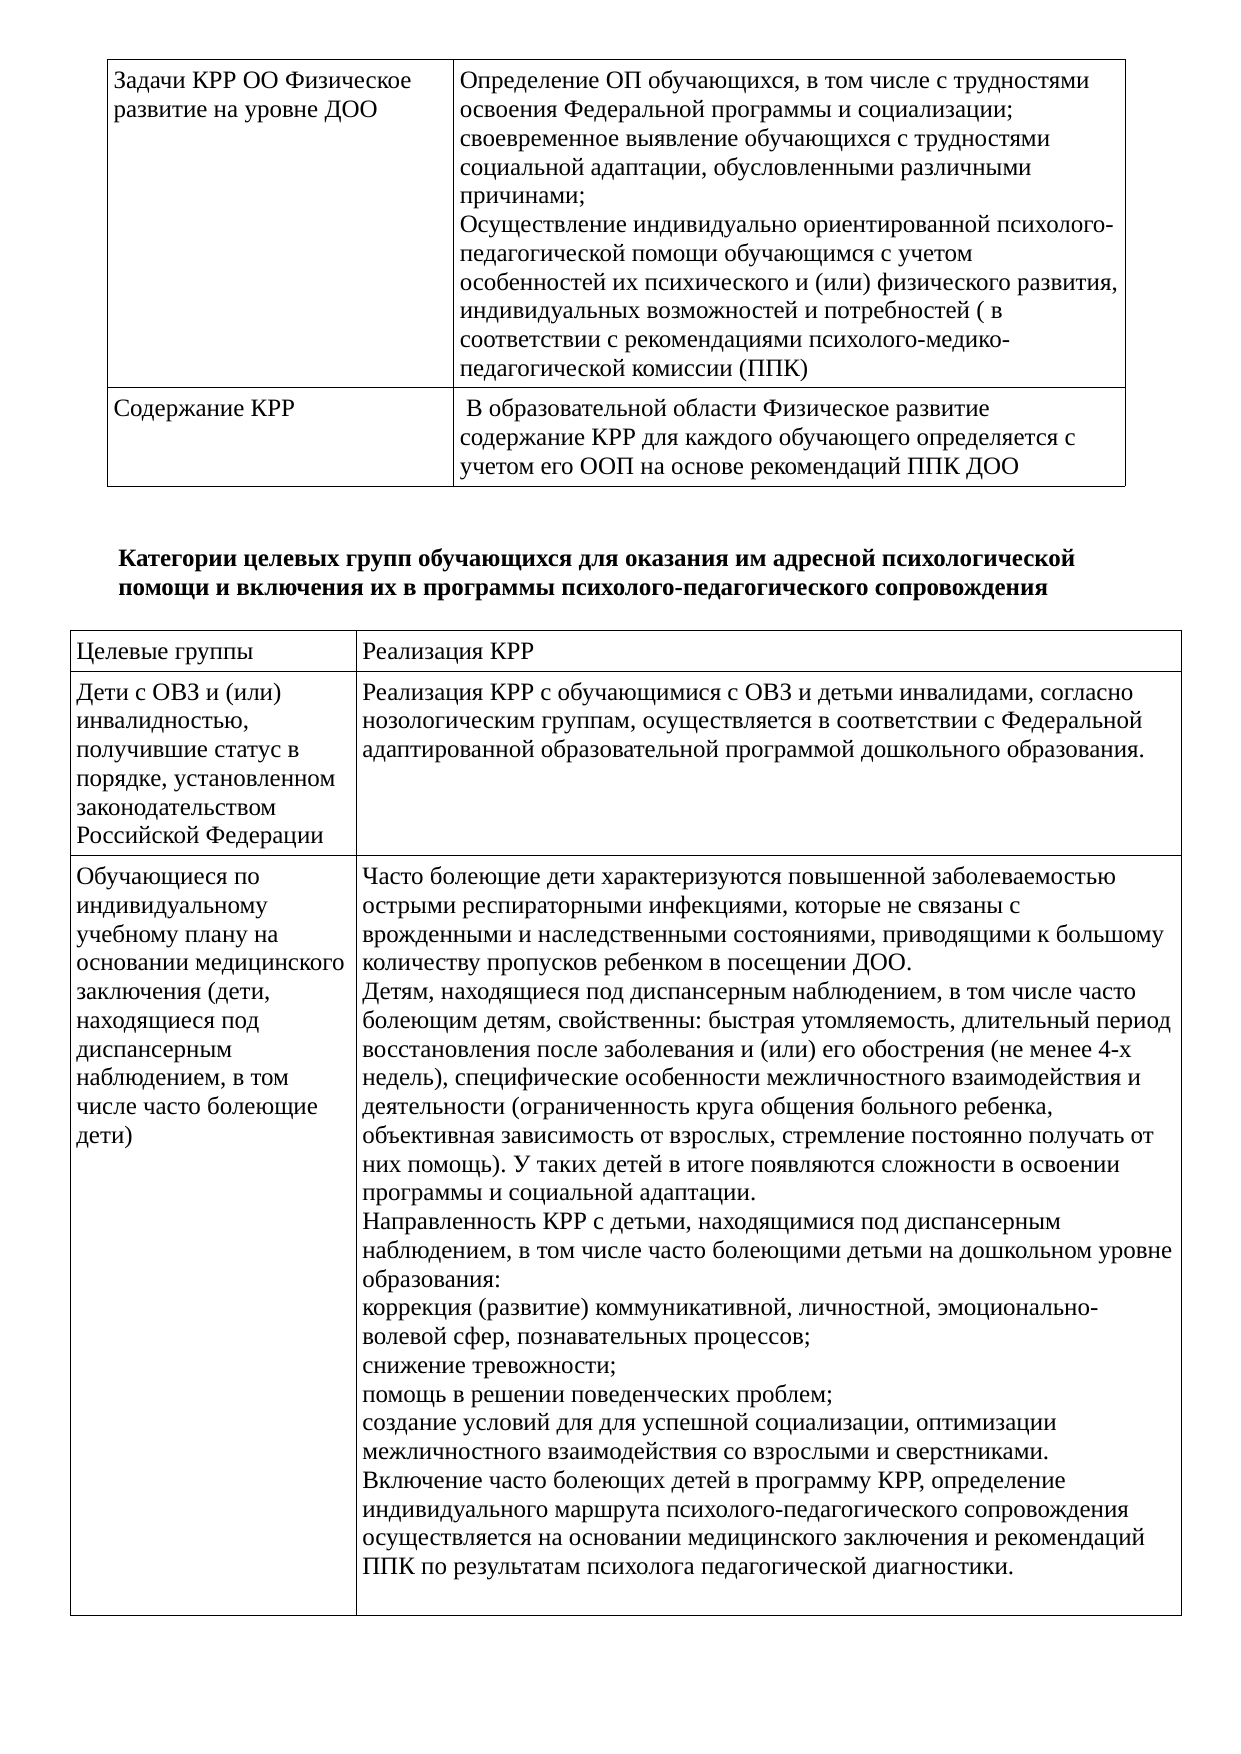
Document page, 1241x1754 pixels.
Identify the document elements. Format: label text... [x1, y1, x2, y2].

table_cell Дети с ОВЗ и (или) инвалидностью, получившие статус в порядке, установленном законодательством Российской Федерации [71, 672, 356, 855]
table_cell Часто болеющие дети характеризуются повышенной заболеваемостью острыми респираторными инфекциями, которые не связаны с врожденными и наследственными состояниями, приводящими к большому количеству пропусков ребенком в посещении ДОО. Детям, находящиеся под диспансерным наблюдением, в том числе часто болеющим детям, свойственны: быстрая утомляемость, длительный период восстановления после заболевания и (или) его обострения (не менее 4-х недель), специфические особенности межличностного взаимодействия и деятельности (ограниченность круга общения больного ребенка, объективная зависимость от взрослых, стремление постоянно получать от них помощь). У таких детей в итоге появляются сложности в освоении программы и социальной адаптации. Направленность КРР с детьми, находящимися под диспансерным наблюдением, в том числе часто болеющими детьми на дошкольном уровне образования: коррекция (развитие) коммуникативной, личностной, эмоционально-волевой сфер, познавательных процессов; снижение тревожности; помощь в решении поведенческих проблем; создание условий для для успешной социализации, оптимизации межличностного взаимодействия со взрослыми и сверстниками. Включение часто болеющих детей в программу КРР, определение индивидуального маршрута психолого-педагогического сопровождения осуществляется на основании медицинского заключения и рекомендаций ППК по результатам психолога педагогической диагностики. [357, 856, 1181, 1614]
table_cell Реализация КРР с обучающимися с ОВЗ и детьми инвалидами, согласно нозологическим группам, осуществляется в соответствии с Федеральной адаптированной образовательной программой дошкольного образования. [357, 672, 1181, 855]
table_cell Содержание КРР [108, 388, 453, 486]
text Категории целевых групп обучающихся для оказания им адресной психологической помощи и включения их в программы психолого-педагогического сопровождения [118, 543, 1122, 601]
table_cell В образовательной области Физическое развитие содержание КРР для каждого обучающего определяется с учетом его ООП на основе рекомендаций ППК ДОО [454, 388, 1125, 486]
table_header Реализация КРР [357, 631, 1181, 671]
table_header Целевые группы [71, 631, 356, 671]
table_header Задачи КРР ОО Физическое развитие на уровне ДОО [108, 60, 453, 387]
table_header Определение ОП обучающихся, в том числе с трудностями освоения Федеральной программы и социализации; своевременное выявление обучающихся с трудностями социальной адаптации, обусловленными различными причинами; Осуществление индивидуально ориентированной психолого-педагогической помощи обучающимся с учетом особенностей их психического и (или) физического развития, индивидуальных возможностей и потребностей ( в соответствии с рекомендациями психолого-медико-педагогической комиссии (ППК) [454, 60, 1125, 387]
table_cell Обучающиеся по индивидуальному учебному плану на основании медицинского заключения (дети, находящиеся под диспансерным наблюдением, в том числе часто болеющие дети) [71, 856, 356, 1614]
